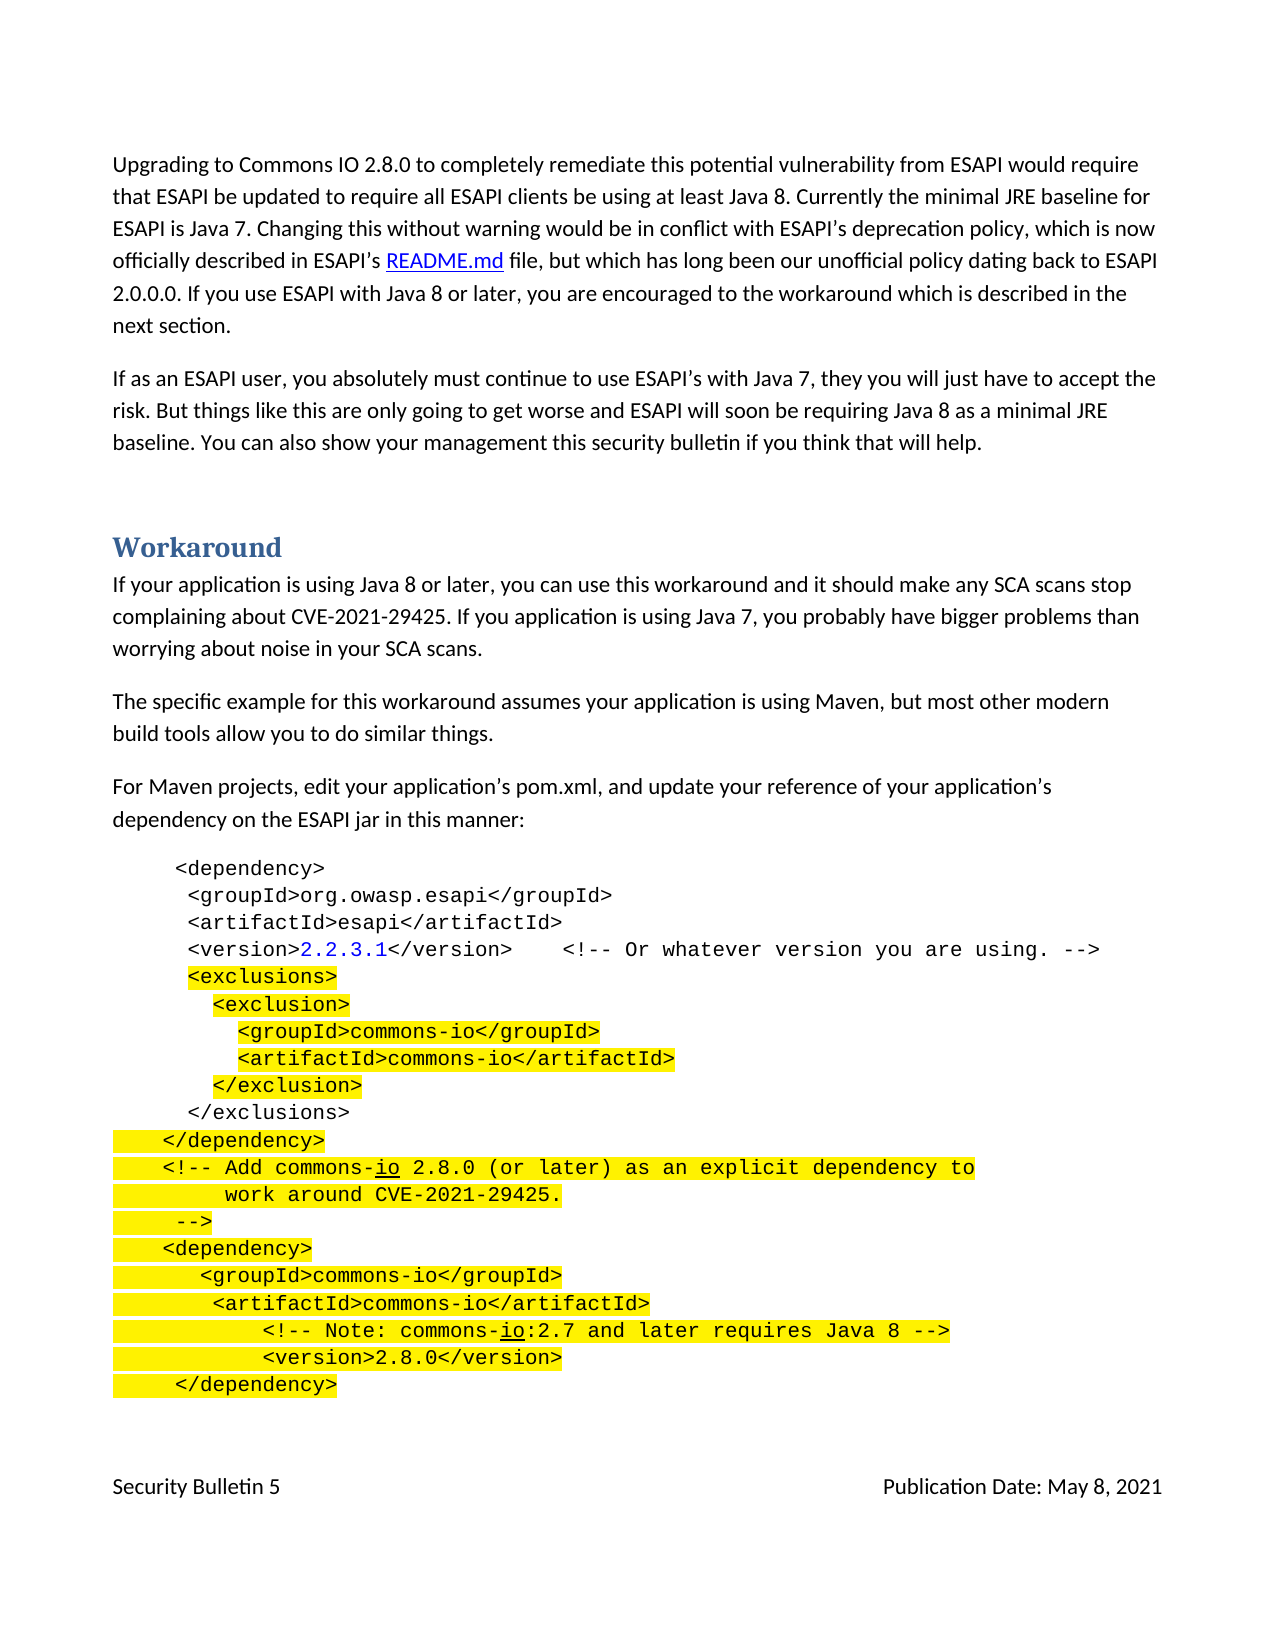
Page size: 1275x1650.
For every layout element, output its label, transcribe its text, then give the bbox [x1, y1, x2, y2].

text <groupId>org.owasp.esapi</groupId> [112, 885, 1162, 908]
text <artifactId>commons-io</artifactId> [112, 1293, 1162, 1316]
text <!-- Add commons-io 2.8.0 (or later) as an explicit dependency to [112, 1157, 1162, 1180]
text For Maven projects, edit your application’s pom.xml, and update your reference of your application’s dependency on the ESAPI jar in this manner: [112, 772, 1162, 833]
text If as an ESAPI user, you absolutely must continue to use ESAPI’s with Java 7, they you will just have to accept the risk. But things like this are only going to get worse and ESAPI will soon be requiring Java 8 as a minimal JRE baseline. You can also show your management this security bulletin if you think that will help. [112, 364, 1162, 456]
text </exclusion> [112, 1075, 1162, 1099]
text <artifactId>commons-io</artifactId> [112, 1048, 1162, 1072]
text <exclusion> [112, 994, 1162, 1017]
text <dependency> [112, 1238, 1162, 1262]
text </exclusions> [112, 1102, 1162, 1126]
text </dependency> [112, 1374, 1162, 1398]
text <groupId>commons-io</groupId> [112, 1021, 1162, 1044]
text <!-- Note: commons-io:2.7 and later requires Java 8 --> [112, 1320, 1162, 1343]
text --> [112, 1211, 1162, 1235]
text Upgrading to Commons IO 2.8.0 to completely remediate this potential vulnerability from ESAPI would require that ESAPI be updated to require all ESAPI clients be using at least Java 8. Currently the minimal JRE baseline for ESAPI is Java 7. Changing this without warning would be in conflict with ESAPI’s deprecation policy, which is now officially described in ESAPI’s README.md file, but which has long been our unofficial policy dating back to ESAPI 2.0.0.0. If you use ESAPI with Java 8 or later, you are encouraged to the workaround which is described in the next section. [112, 150, 1162, 339]
subtitle Workaround [112, 531, 1162, 565]
text <exclusions> [112, 966, 1162, 990]
text <artifactId>esapi</artifactId> [112, 912, 1162, 936]
text work around CVE-2021-29425. [112, 1184, 1162, 1208]
text If your application is using Java 8 or later, you can use this workaround and it should make any SCA scans stop complaining about CVE-2021-29425. If you application is using Java 7, you probably have bigger problems than worrying about noise in your SCA scans. [112, 570, 1162, 662]
text <version>2.8.0</version> [112, 1347, 1162, 1371]
text <groupId>commons-io</groupId> [112, 1266, 1162, 1289]
text <dependency> [112, 858, 1162, 881]
text The specific example for this workaround assumes your application is using Maven, but most other modern build tools allow you to do similar things. [112, 687, 1162, 747]
text </dependency> [112, 1129, 1162, 1153]
text <version>2.2.3.1</version> <!-- Or whatever version you are using. --> [112, 939, 1162, 963]
